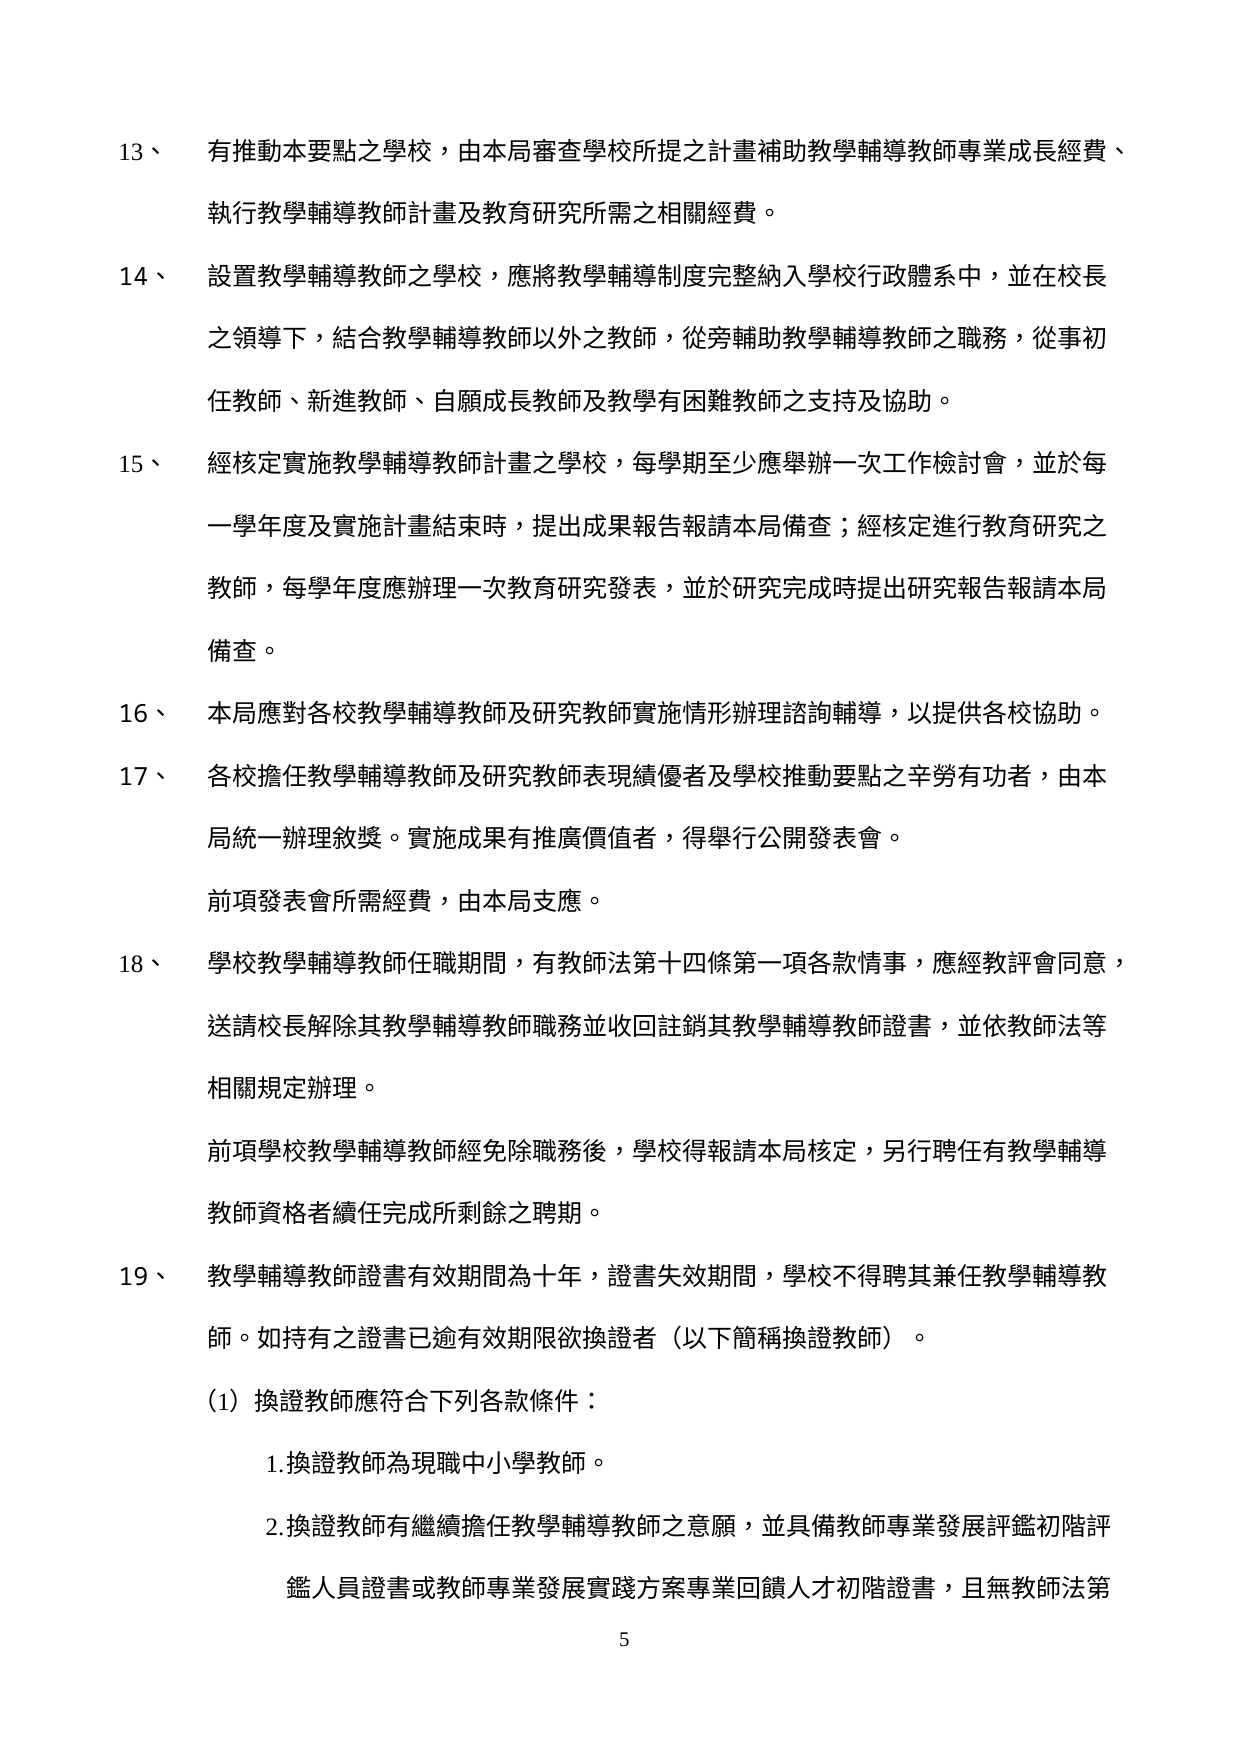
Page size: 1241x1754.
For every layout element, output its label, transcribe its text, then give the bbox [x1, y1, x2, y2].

list 換證教師為現職中小學教師。 [265, 1420, 1122, 1483]
list 換證教師應符合下列各款條件： [192, 1358, 1122, 1420]
list 設置教學輔導教師之學校，應將教學輔導制度完整納入學校行政體系中，並在校長之領導下，結合教學輔導教師以外之教師，從旁輔助教學輔導教師之職務，從事初任教師、新進教師、自願成長教師及教學有困難教師之支持及協助。 [118, 233, 1122, 420]
list 本局應對各校教學輔導教師及研究教師實施情形辦理諮詢輔導，以提供各校協助。 [118, 670, 1122, 733]
list 教學輔導教師證書有效期間為十年，證書失效期間，學校不得聘其兼任教學輔導教師。如持有之證書已逾有效期限欲換證者（以下簡稱換證教師）。 [118, 1233, 1122, 1358]
list 學校教學輔導教師任職期間，有教師法第十四條第一項各款情事，應經教評會同意，送請校長解除其教學輔導教師職務並收回註銷其教學輔導教師證書，並依教師法等相關規定辦理。 [118, 920, 1122, 1108]
list 經核定實施教學輔導教師計畫之學校，每學期至少應舉辦一次工作檢討會，並於每一學年度及實施計畫結束時，提出成果報告報請本局備查；經核定進行教育研究之教師，每學年度應辦理一次教育研究發表，並於研究完成時提出研究報告報請本局備查。 [118, 420, 1122, 670]
list 有推動本要點之學校，由本局審查學校所提之計畫補助教學輔導教師專業成長經費、執行教學輔導教師計畫及教育研究所需之相關經費。 [118, 108, 1122, 233]
text 前項發表會所需經費，由本局支應。 [207, 858, 1122, 920]
list 各校擔任教學輔導教師及研究教師表現績優者及學校推動要點之辛勞有功者，由本局統一辦理敘獎。實施成果有推廣價值者，得舉行公開發表會。 [118, 733, 1122, 858]
list 換證教師有繼續擔任教學輔導教師之意願，並具備教師專業發展評鑑初階評鑑人員證書或教師專業發展實踐方案專業回饋人才初階證書，且無教師法第 [265, 1483, 1122, 1608]
text 前項學校教學輔導教師經免除職務後，學校得報請本局核定，另行聘任有教學輔導教師資格者續任完成所剩餘之聘期。 [207, 1108, 1122, 1233]
